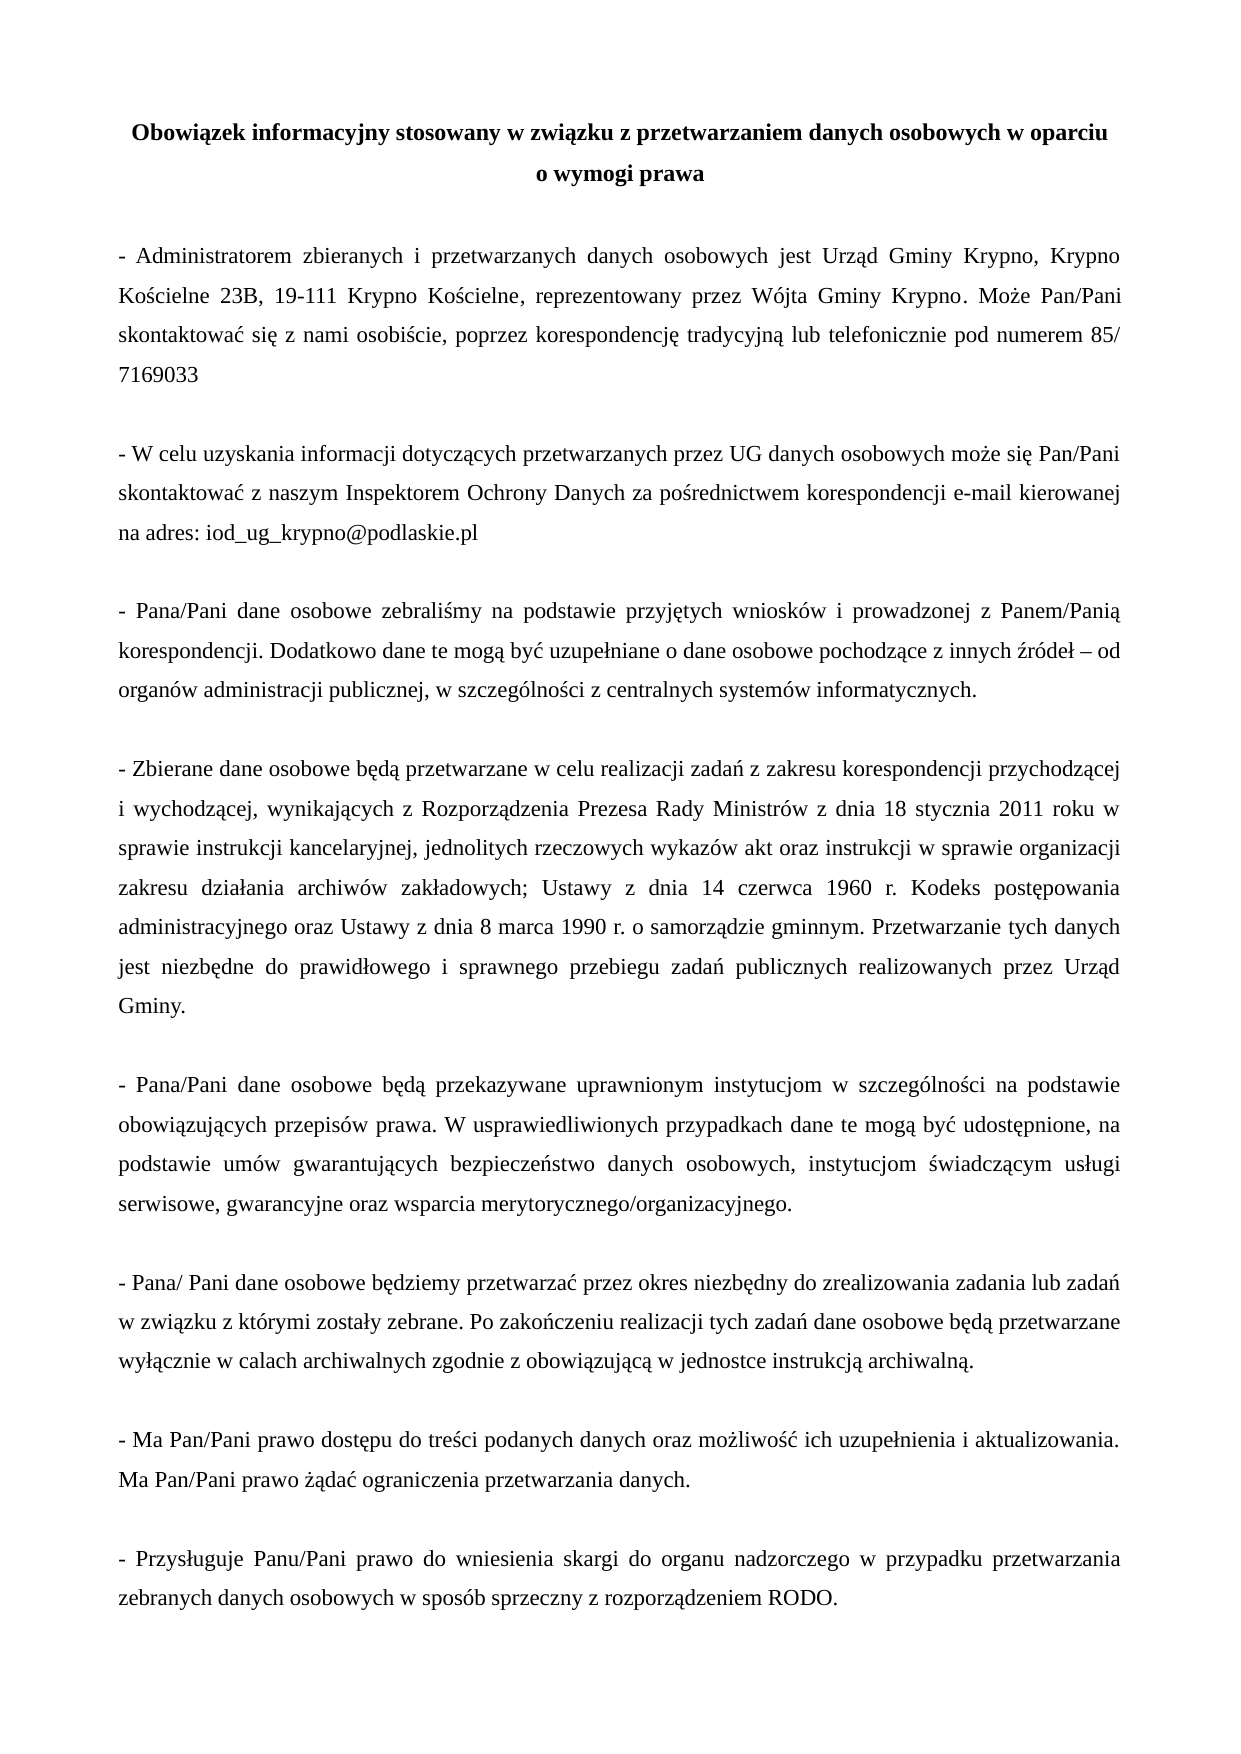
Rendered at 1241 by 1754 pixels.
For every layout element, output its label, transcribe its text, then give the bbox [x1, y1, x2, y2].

text Obowiązek informacyjny stosowany w związku z przetwarzaniem danych osobowych w oparciu o wymogi prawa [118, 118, 1122, 187]
text - Pana/Pani dane osobowe zebraliśmy na podstawie przyjętych wniosków i prowadzonej z Panem/Panią korespondencji. Dodatkowo dane te mogą być uzupełniane o dane osobowe pochodzące z innych źródeł – od organów administracji publicznej, w szczególności z centralnych systemów informatycznych. [118, 597, 1122, 703]
text - W celu uzyskania informacji dotyczących przetwarzanych przez UG danych osobowych może się Pan/Pani skontaktować z naszym Inspektorem Ochrony Danych za pośrednictwem korespondencji e-mail kierowanej na adres: iod_ug_krypno@podlaskie.pl [118, 439, 1122, 545]
text - Zbierane dane osobowe będą przetwarzane w celu realizacji zadań z zakresu korespondencji przychodzącej i wychodzącej, wynikających z Rozporządzenia Prezesa Rady Ministrów z dnia 18 stycznia 2011 roku w sprawie instrukcji kancelaryjnej, jednolitych rzeczowych wykazów akt oraz instrukcji w sprawie organizacji zakresu działania archiwów zakładowych; Ustawy z dnia 14 czerwca 1960 r. Kodeks postępowania administracyjnego oraz Ustawy z dnia 8 marca 1990 r. o samorządzie gminnym. Przetwarzanie tych danych jest niezbędne do prawidłowego i sprawnego przebiegu zadań publicznych realizowanych przez Urząd Gminy. [118, 755, 1122, 1019]
text - Administratorem zbieranych i przetwarzanych danych osobowych jest Urząd Gminy Krypno, Krypno Kościelne 23B, 19-111 Krypno Kościelne, reprezentowany przez Wójta Gminy Krypno. Może Pan/Pani skontaktować się z nami osobiście, poprzez korespondencję tradycyjną lub telefonicznie pod numerem 85/ 7169033 [118, 242, 1122, 387]
text - Przysługuje Panu/Pani prawo do wniesienia skargi do organu nadzorczego w przypadku przetwarzania zebranych danych osobowych w sposób sprzeczny z rozporządzeniem RODO. [118, 1545, 1122, 1611]
text - Ma Pan/Pani prawo dostępu do treści podanych danych oraz możliwość ich uzupełnienia i aktualizowania. Ma Pan/Pani prawo żądać ograniczenia przetwarzania danych. [118, 1427, 1122, 1492]
text - Pana/Pani dane osobowe będą przekazywane uprawnionym instytucjom w szczególności na podstawie obowiązujących przepisów prawa. W usprawiedliwionych przypadkach dane te mogą być udostępnione, na podstawie umów gwarantujących bezpieczeństwo danych osobowych, instytucjom świadczącym usługi serwisowe, gwarancyjne oraz wsparcia merytorycznego/organizacyjnego. [118, 1071, 1122, 1216]
text - Pana/ Pani dane osobowe będziemy przetwarzać przez okres niezbędny do zrealizowania zadania lub zadań w związku z którymi zostały zebrane. Po zakończeniu realizacji tych zadań dane osobowe będą przetwarzane wyłącznie w calach archiwalnych zgodnie z obowiązującą w jednostce instrukcją archiwalną. [118, 1269, 1122, 1374]
